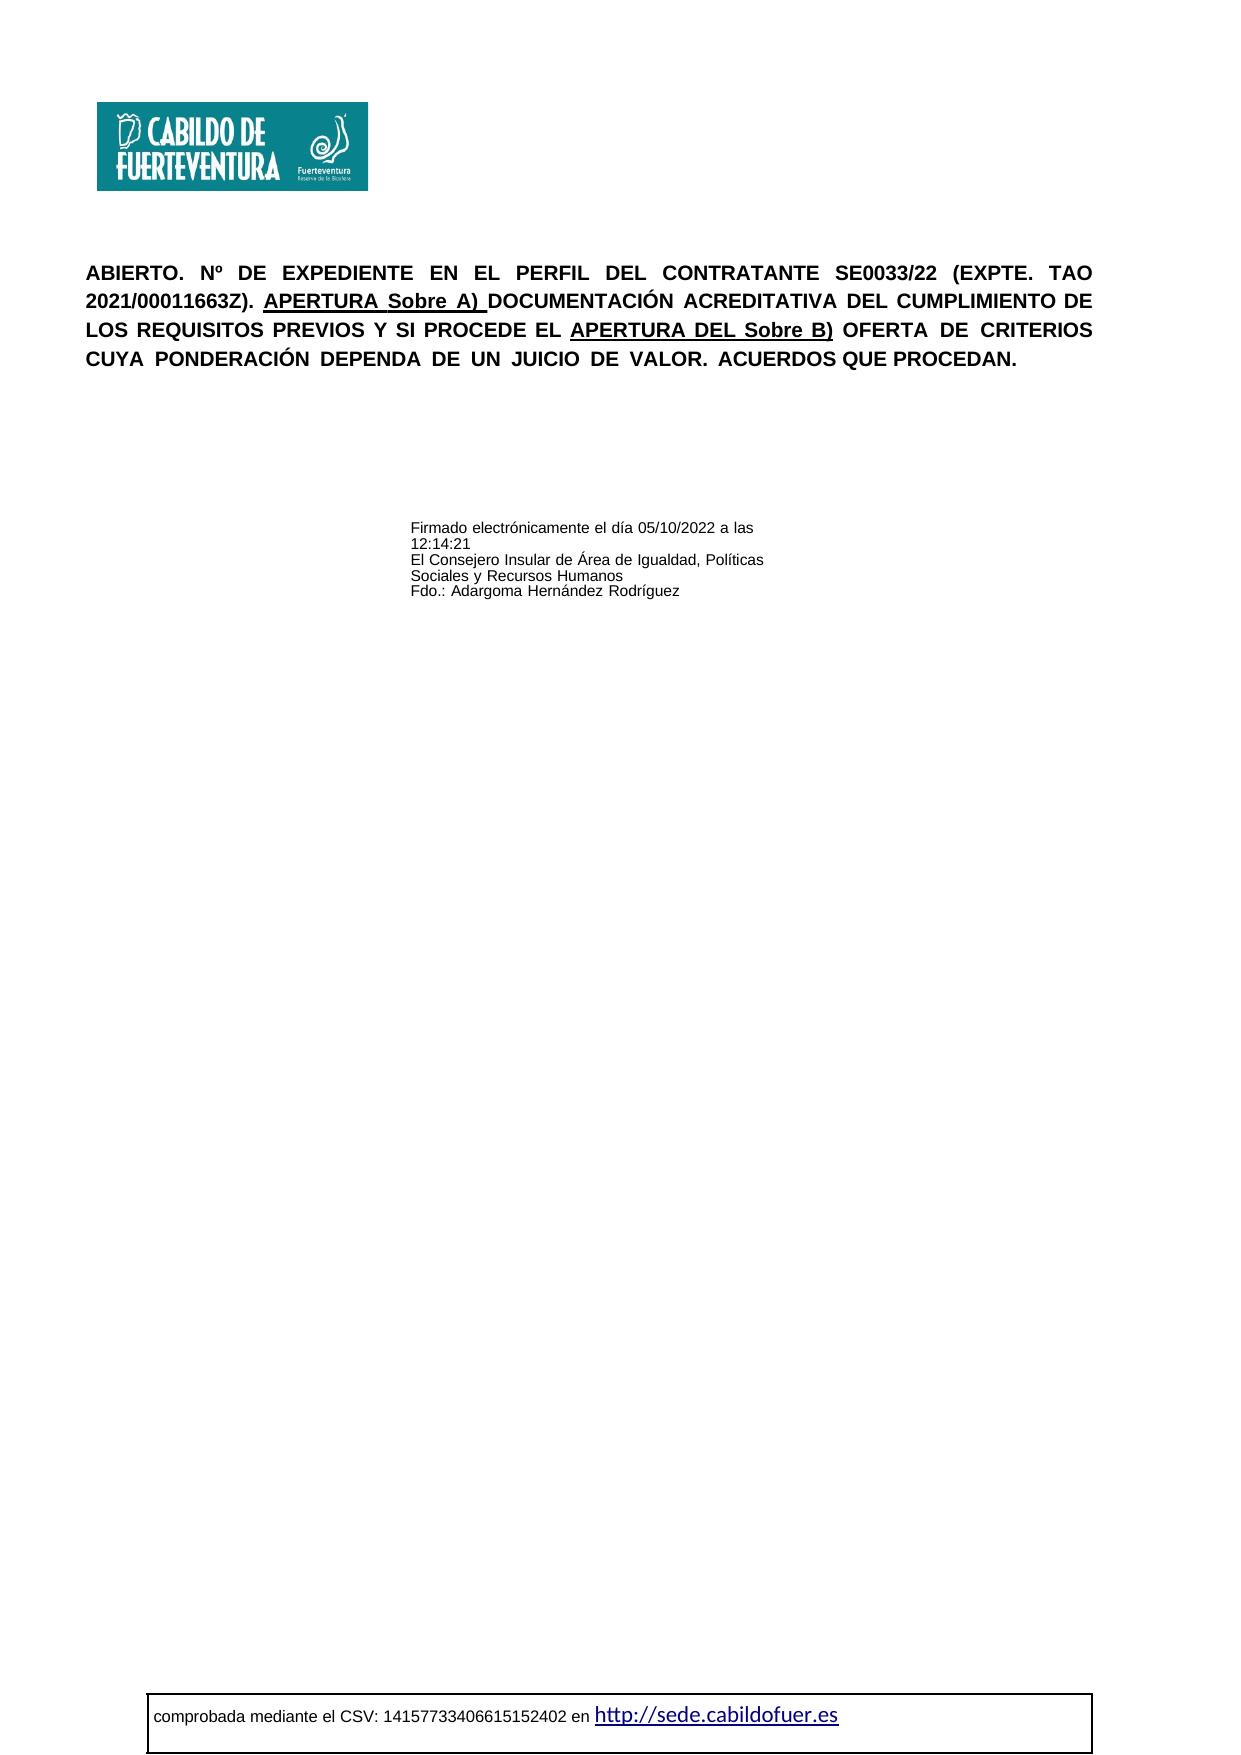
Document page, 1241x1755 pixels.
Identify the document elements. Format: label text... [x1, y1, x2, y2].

text ABIERTO. Nº DE EXPEDIENTE EN EL PERFIL DEL CONTRATANTE SE0033/22 (EXPTE. TAO 2021/00011663Z). APERTURA Sobre A) DOCUMENTACIÓN ACREDITATIVA DEL CUMPLIMIENTO DE LOS REQUISITOS PREVIOS Y SI PROCEDE EL APERTURA DEL Sobre B) OFERTA DE CRITERIOS CUYA PONDERACIÓN DEPENDA DE UN JUICIO DE VALOR. ACUERDOS QUE PROCEDAN. [85, 260, 1093, 371]
text Fdo.: Adargoma Hernández Rodríguez [410, 584, 1107, 600]
text Firmado electrónicamente el día 05/10/2022 a las 12:14:21 [410, 521, 763, 552]
text El Consejero Insular de Área de Igualdad, Políticas Sociales y Recursos Humanos [410, 552, 819, 584]
